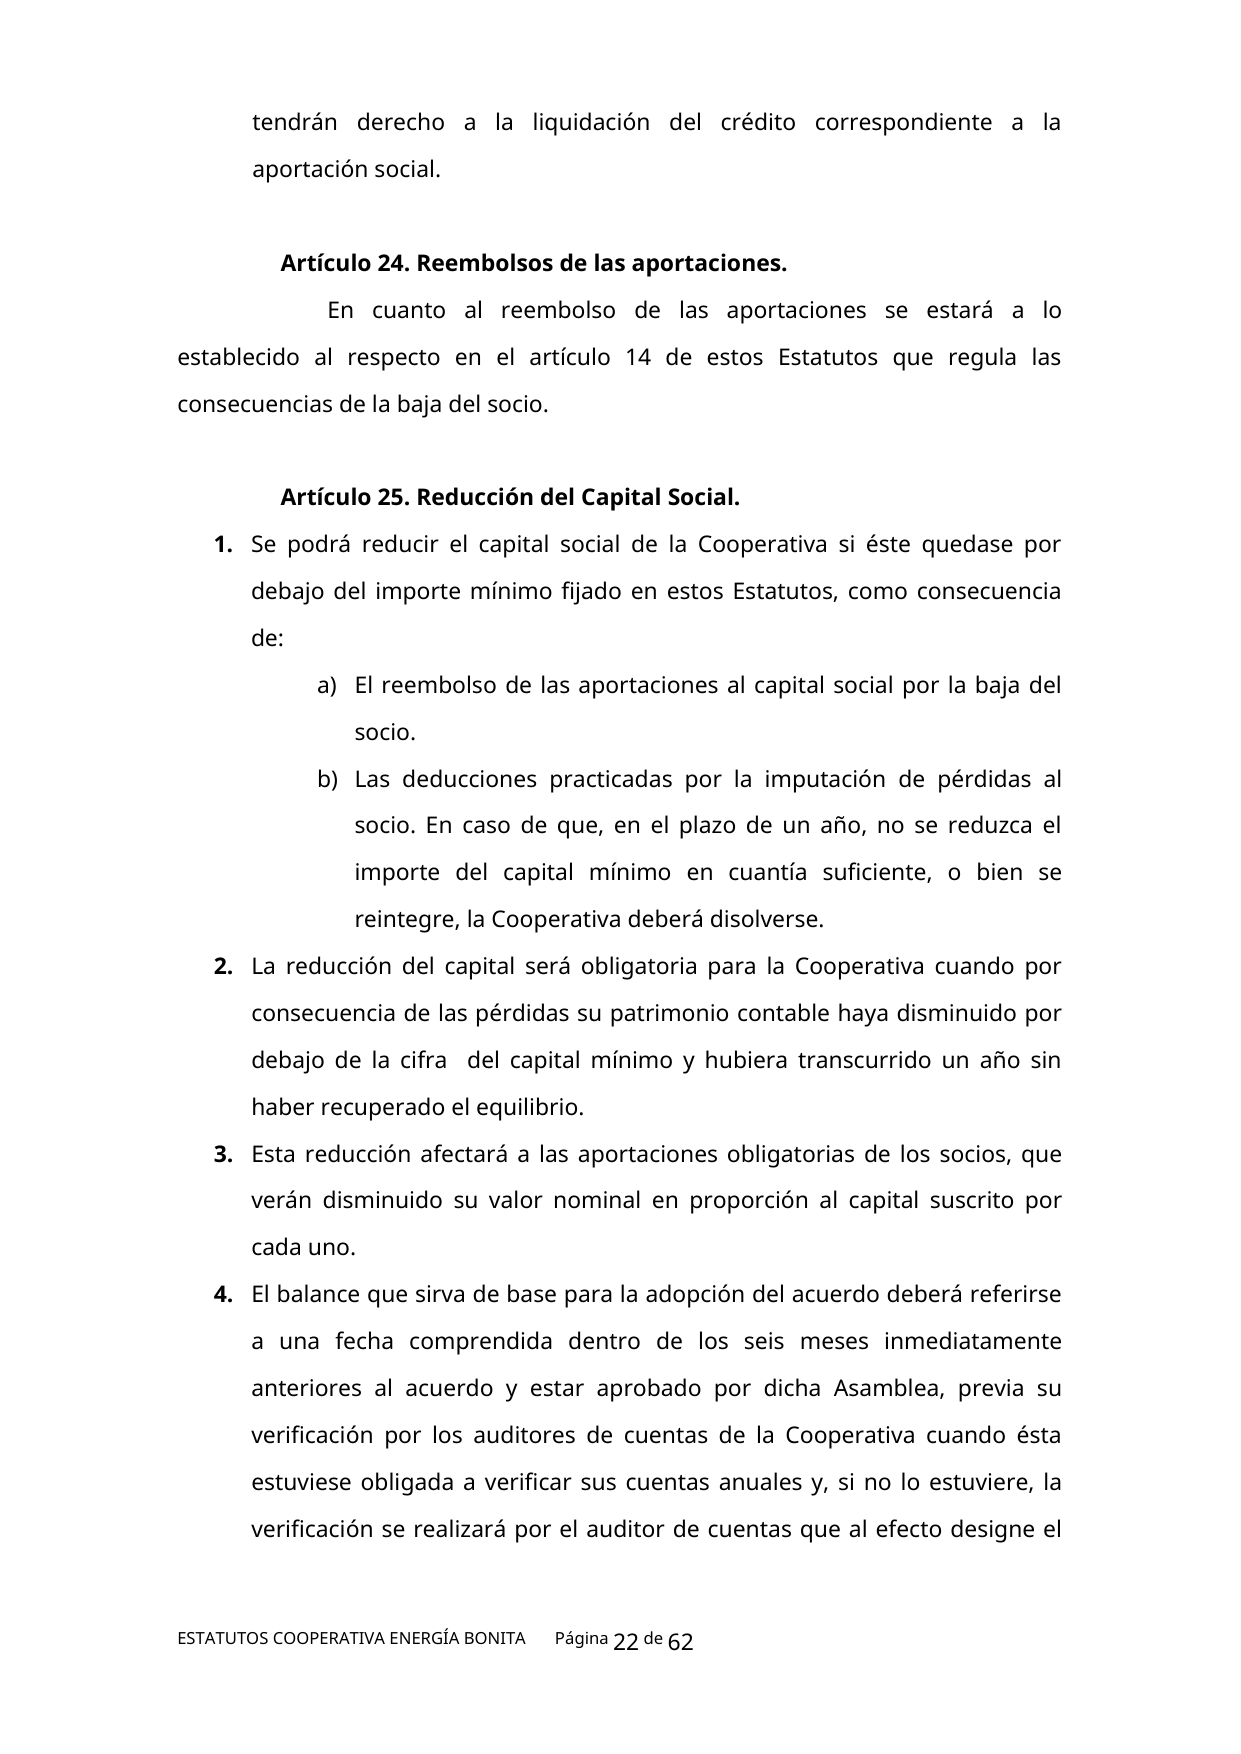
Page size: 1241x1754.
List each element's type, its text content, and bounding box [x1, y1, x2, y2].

subtitle La reducción del capital será obligatoria para la Cooperativa cuando por consecuencia de las pérdidas su patrimonio contable haya disminuido por debajo de la cifra del capital mínimo y hubiera transcurrido un año sin haber recuperado el equilibrio. [213, 950, 1063, 1122]
subtitle El reembolso de las aportaciones al capital social por la baja del socio. [317, 669, 1063, 747]
subtitle El balance que sirva de base para la adopción del acuerdo deberá referirse a una fecha comprendida dentro de los seis meses inmediatamente anteriores al acuerdo y estar aprobado por dicha Asamblea, previa su verificación por los auditores de cuentas de la Cooperativa cuando ésta estuviese obligada a verificar sus cuentas anuales y, si no lo estuviere, la verificación se realizará por el auditor de cuentas que al efecto designe el [213, 1278, 1063, 1544]
subtitle tendrán derecho a la liquidación del crédito correspondiente a la aportación social. [214, 106, 1063, 184]
subtitle Artículo 24. Reembolsos de las aportaciones. [177, 247, 1063, 278]
subtitle En cuanto al reembolso de las aportaciones se estará a lo establecido al respecto en el artículo 14 de estos Estatutos que regula las consecuencias de la baja del socio. [177, 294, 1063, 419]
subtitle Esta reducción afectará a las aportaciones obligatorias de los socios, que verán disminuido su valor nominal en proporción al capital suscrito por cada uno. [213, 1137, 1063, 1262]
subtitle Se podrá reducir el capital social de la Cooperativa si éste quedase por debajo del importe mínimo fijado en estos Estatutos, como consecuencia de: [213, 528, 1063, 653]
subtitle Artículo 25. Reducción del Capital Social. [177, 481, 1063, 512]
subtitle Las deducciones practicadas por la imputación de pérdidas al socio. En caso de que, en el plazo de un año, no se reduzca el importe del capital mínimo en cuantía suficiente, o bien se reintegre, la Cooperativa deberá disolverse. [317, 762, 1063, 934]
